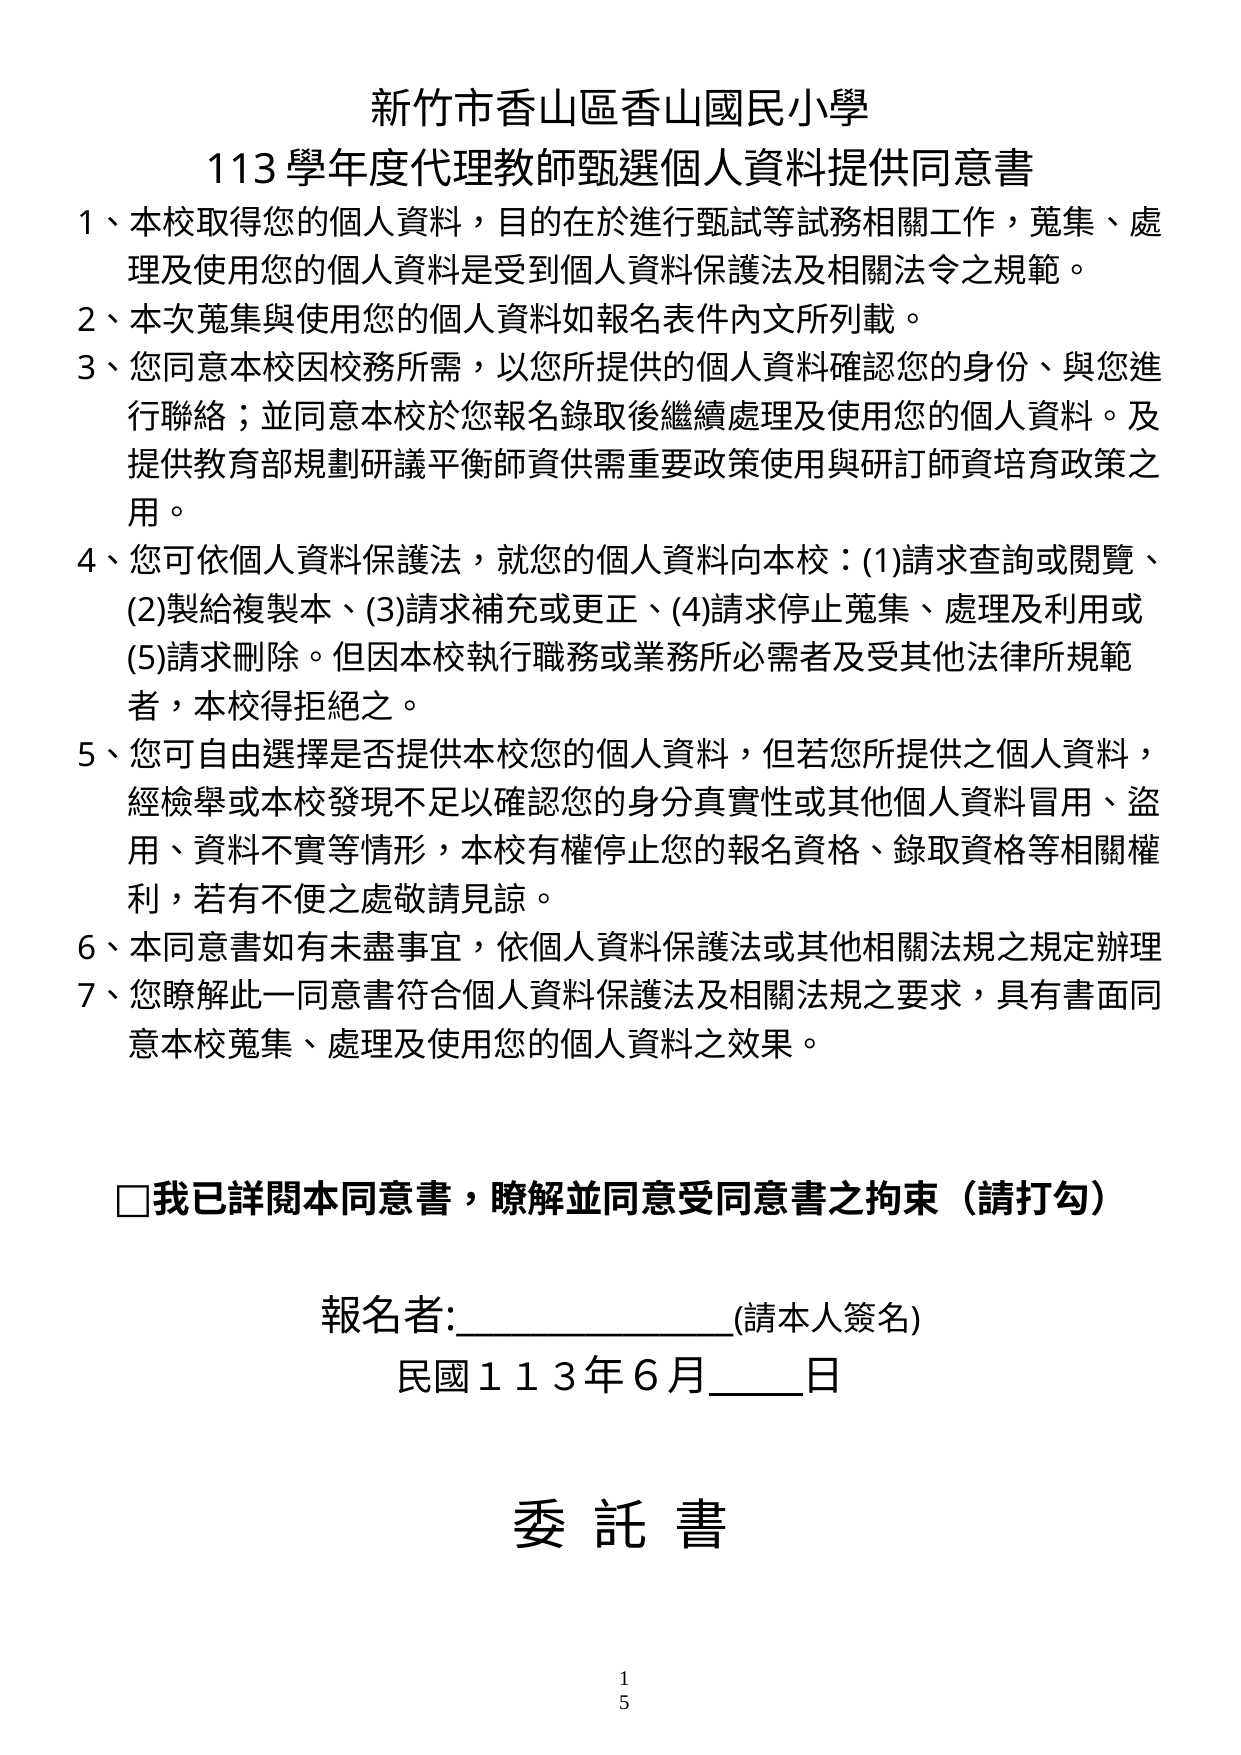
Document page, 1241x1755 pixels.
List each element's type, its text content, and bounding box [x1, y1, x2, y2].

text 委 託 書 [77, 1482, 1163, 1560]
text 報名者:_______________(請本人簽名) [77, 1282, 1163, 1342]
text 7、您瞭解此一同意書符合個人資料保護法及相關法規之要求，具有書面同意本校蒐集、處理及使用您的個人資料之效果。 [77, 969, 1163, 1066]
text 6、本同意書如有未盡事宜，依個人資料保護法或其他相關法規之規定辦理 [77, 921, 1163, 969]
text 3、您同意本校因校務所需，以您所提供的個人資料確認您的身份、與您進行聯絡；並同意本校於您報名錄取後繼續處理及使用您的個人資料。及提供教育部規劃研議平衡師資供需重要政策使用與研訂師資培育政策之用。 [77, 341, 1163, 534]
text □我已詳閱本同意書，瞭解並同意受同意書之拘束（請打勾） [77, 1168, 1163, 1225]
text 新竹市香山區香山國民小學 [77, 75, 1163, 135]
text 2、本次蒐集與使用您的個人資料如報名表件內文所列載。 [77, 292, 1163, 341]
text 民國１１３年６月 日 [77, 1342, 1163, 1402]
text 113學年度代理教師甄選個人資料提供同意書 [77, 135, 1163, 196]
text 5、您可自由選擇是否提供本校您的個人資料，但若您所提供之個人資料，經檢舉或本校發現不足以確認您的身分真實性或其他個人資料冒用、盜用、資料不實等情形，本校有權停止您的報名資格、錄取資格等相關權利，若有不便之處敬請見諒。 [77, 728, 1163, 921]
text 1、本校取得您的個人資料，目的在於進行甄試等試務相關工作，蒐集、處理及使用您的個人資料是受到個人資料保護法及相關法令之規範。 [77, 196, 1163, 292]
text 4、您可依個人資料保護法，就您的個人資料向本校：(1)請求查詢或閱覽、(2)製給複製本、(3)請求補充或更正、(4)請求停止蒐集、處理及利用或(5)請求刪除。但因本校執行職務或業務所必需者及受其他法律所規範者，本校得拒絕之。 [77, 534, 1163, 728]
